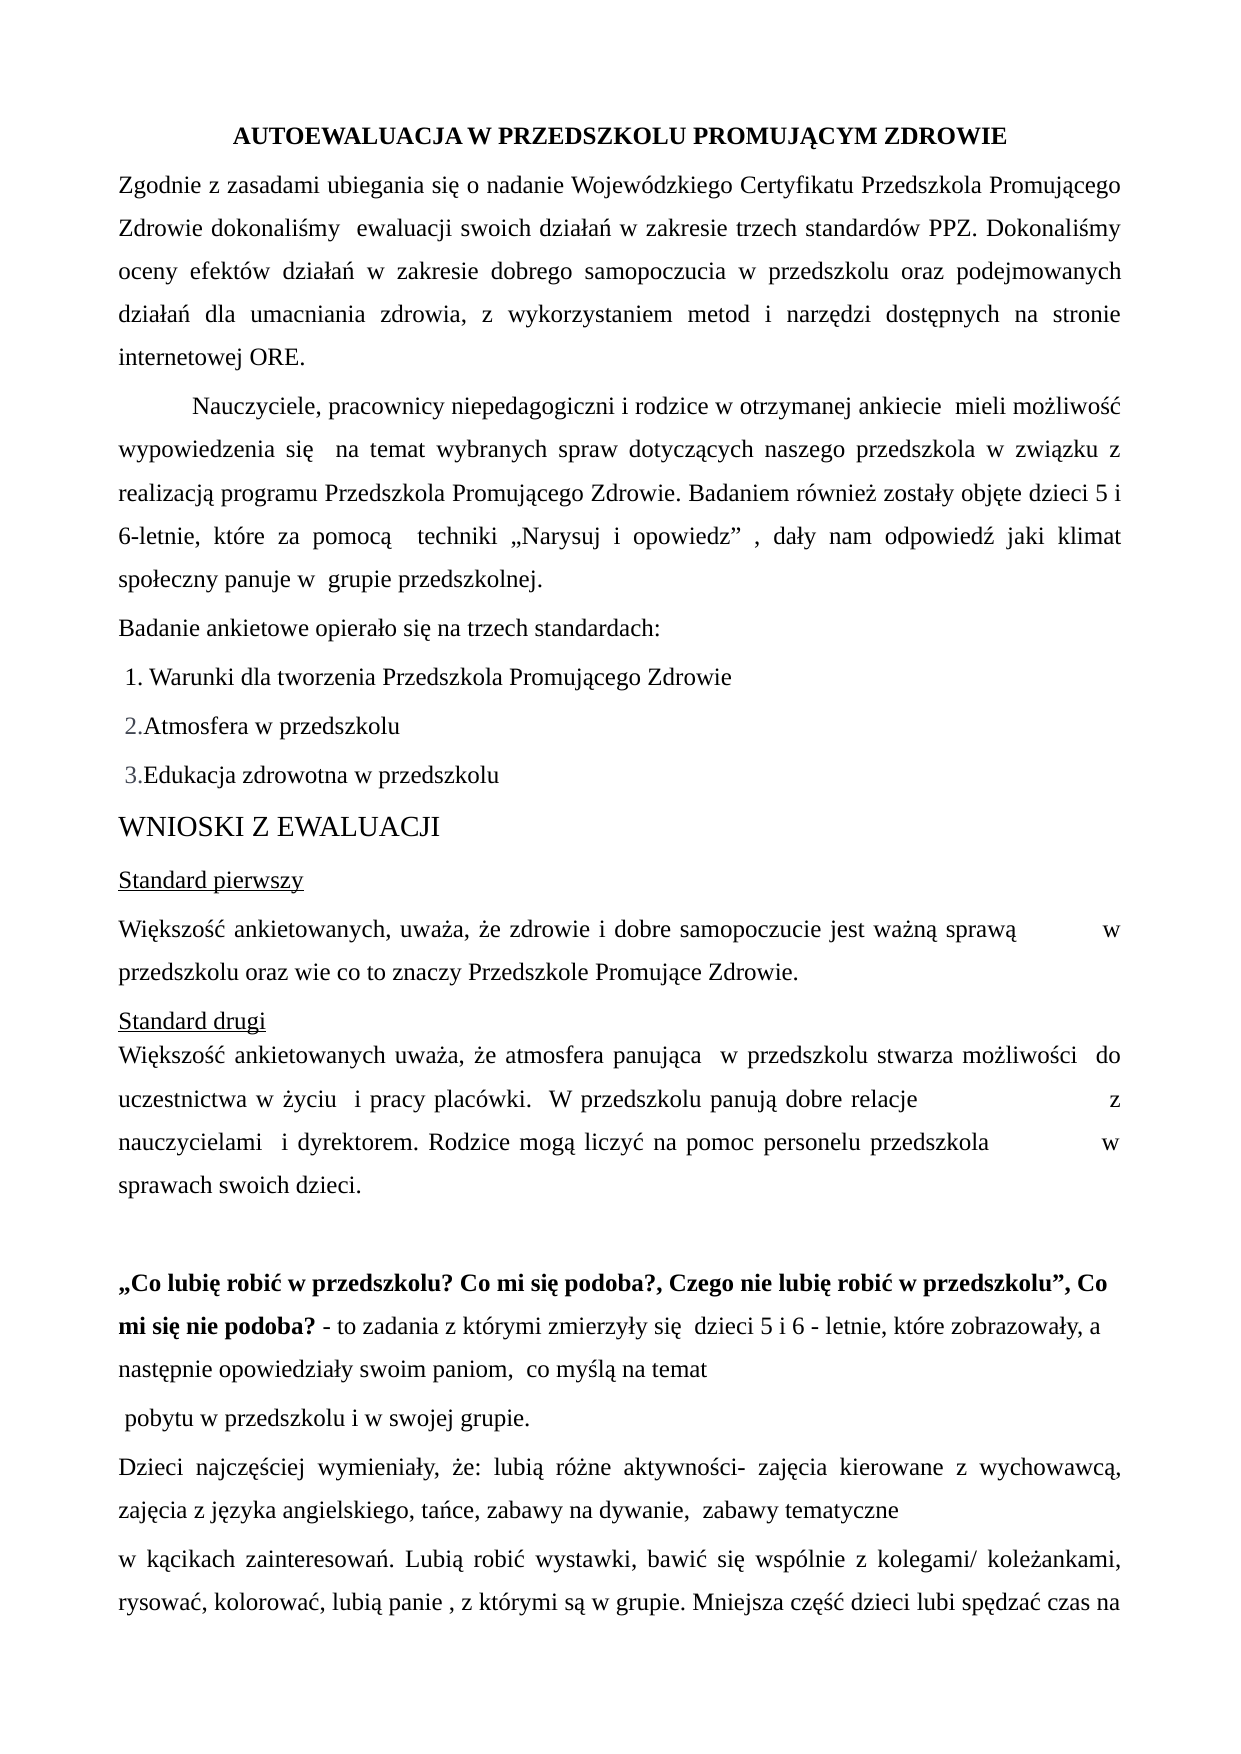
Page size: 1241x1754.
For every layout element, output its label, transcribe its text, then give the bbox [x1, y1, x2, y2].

text Badanie ankietowe opierało się na trzech standardach: [118, 613, 1122, 642]
text Standard drugi [118, 1006, 1122, 1035]
text Zgodnie z zasadami ubiegania się o nadanie Wojewódzkiego Certyfikatu Przedszkola Promującego Zdrowie dokonaliśmy ewaluacji swoich działań w zakresie trzech standardów PPZ. Dokonaliśmy oceny efektów działań w zakresie dobrego samopoczucia w przedszkolu oraz podejmowanych działań dla umacniania zdrowia, z wykorzystaniem metod i narzędzi dostępnych na stronie internetowej ORE. [118, 170, 1122, 371]
text 1. Warunki dla tworzenia Przedszkola Promującego Zdrowie [118, 662, 1122, 691]
text 2.Atmosfera w przedszkolu [118, 711, 1122, 739]
text pobytu w przedszkolu i w swojej grupie. [118, 1403, 1122, 1432]
text w kącikach zainteresowań. Lubią robić wystawki, bawić się wspólnie z kolegami/ koleżankami, rysować, kolorować, lubią panie , z którymi są w grupie. Mniejsza część dzieci lubi spędzać czas na [118, 1544, 1122, 1616]
text Większość ankietowanych, uważa, że zdrowie i dobre samopoczucie jest ważną sprawą w przedszkolu oraz wie co to znaczy Przedszkole Promujące Zdrowie. [118, 914, 1122, 986]
text „Co lubię robić w przedszkolu? Co mi się podoba?, Czego nie lubię robić w przedszkolu”, Co mi się nie podoba? - to zadania z którymi zmierzyły się dzieci 5 i 6 - letnie, które zobrazowały, a następnie opowiedziały swoim paniom, co myślą na temat [118, 1268, 1122, 1383]
text AUTOEWALUACJA W PRZEDSZKOLU PROMUJĄCYM ZDROWIE [118, 121, 1122, 150]
text Większość ankietowanych uważa, że atmosfera panująca w przedszkolu stwarza możliwości do uczestnictwa w życiu i pracy placówki. W przedszkolu panują dobre relacje z nauczycielami i dyrektorem. Rodzice mogą liczyć na pomoc personelu przedszkola w sprawach swoich dzieci. [118, 1041, 1122, 1199]
text 3.Edukacja zdrowotna w przedszkolu [118, 760, 1122, 788]
text Standard pierwszy [118, 865, 1122, 894]
text Dzieci najczęściej wymieniały, że: lubią różne aktywności- zajęcia kierowane z wychowawcą, zajęcia z języka angielskiego, tańce, zabawy na dywanie, zabawy tematyczne [118, 1452, 1122, 1524]
text WNIOSKI Z EWALUACJI [118, 809, 1122, 842]
text Nauczyciele, pracownicy niepedagogiczni i rodzice w otrzymanej ankiecie mieli możliwość wypowiedzenia się na temat wybranych spraw dotyczących naszego przedszkola w związku z realizacją programu Przedszkola Promującego Zdrowie. Badaniem również zostały objęte dzieci 5 i 6-letnie, które za pomocą techniki „Narysuj i opowiedz” , dały nam odpowiedź jaki klimat społeczny panuje w grupie przedszkolnej. [118, 391, 1122, 593]
